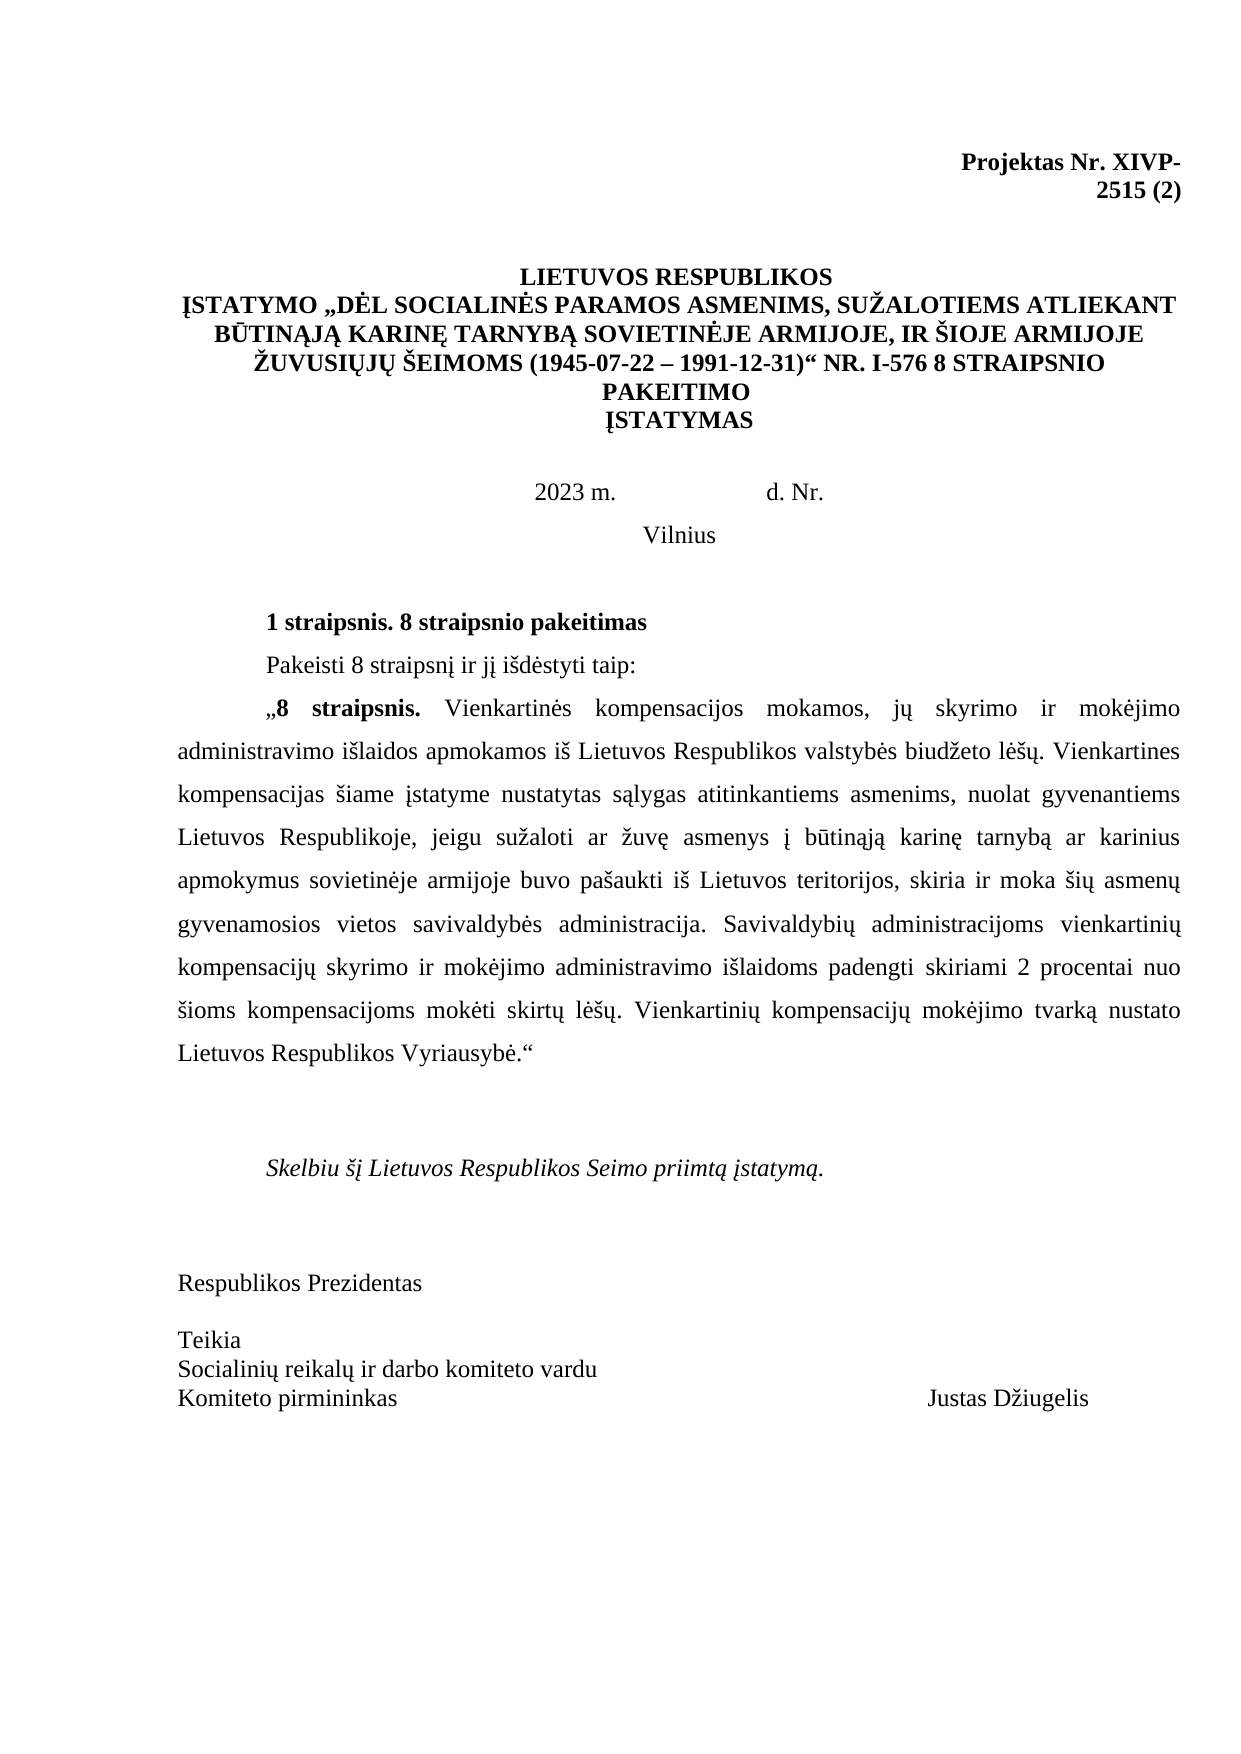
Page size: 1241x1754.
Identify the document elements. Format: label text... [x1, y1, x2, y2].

text 1 straipsnis. 8 straipsnio pakeitimas [177, 607, 1181, 636]
text ĮSTATYMO „DĖL SOCIALINĖS PARAMOS ASMENIMS, SUŽALOTIEMS ATLIEKANT BŪTINĄJĄ KARINĘ TARNYBĄ SOVIETINĖJE ARMIJOJE, IR ŠIOJE ARMIJOJE ŽUVUSIŲJŲ ŠEIMOMS (1945-07-22 – 1991-12-31)“ NR. I-576 8 STRAIPSNIO PAKEITIMO [177, 291, 1181, 406]
text Pakeisti 8 straipsnį ir jį išdėstyti taip: [266, 650, 1181, 679]
text Projektas Nr. XIVP-2515 (2) [945, 147, 1181, 204]
text Socialinių reikalų ir darbo komiteto vardu [177, 1354, 1181, 1383]
text ĮSTATYMAS [177, 406, 1181, 434]
text Komiteto pirmininkas Justas Džiugelis [177, 1383, 1181, 1412]
text Teikia [177, 1326, 1181, 1354]
text 2023 m. d. Nr. [177, 477, 1181, 506]
text Skelbiu šį Lietuvos Respublikos Seimo priimtą įstatymą. [177, 1153, 1181, 1182]
text Respublikos Prezidentas [177, 1268, 1181, 1297]
text LIETUVOS RESPUBLIKOS [177, 262, 1181, 291]
text Vilnius [177, 521, 1181, 549]
text „8 straipsnis. Vienkartinės kompensacijos mokamos, jų skyrimo ir mokėjimo administravimo išlaidos apmokamos iš Lietuvos Respublikos valstybės biudžeto lėšų. Vienkartines kompensacijas šiame įstatyme nustatytas sąlygas atitinkantiems asmenims, nuolat gyvenantiems Lietuvos Respublikoje, jeigu sužaloti ar žuvę asmenys į būtinąją karinę tarnybą ar karinius apmokymus sovietinėje armijoje buvo pašaukti iš Lietuvos teritorijos, skiria ir moka šių asmenų gyvenamosios vietos savivaldybės administracija. Savivaldybių administracijoms vienkartinių kompensacijų skyrimo ir mokėjimo administravimo išlaidoms padengti skiriami 2 procentai nuo šioms kompensacijoms mokėti skirtų lėšų. Vienkartinių kompensacijų mokėjimo tvarką nustato Lietuvos Respublikos Vyriausybė.“ [177, 693, 1181, 1067]
